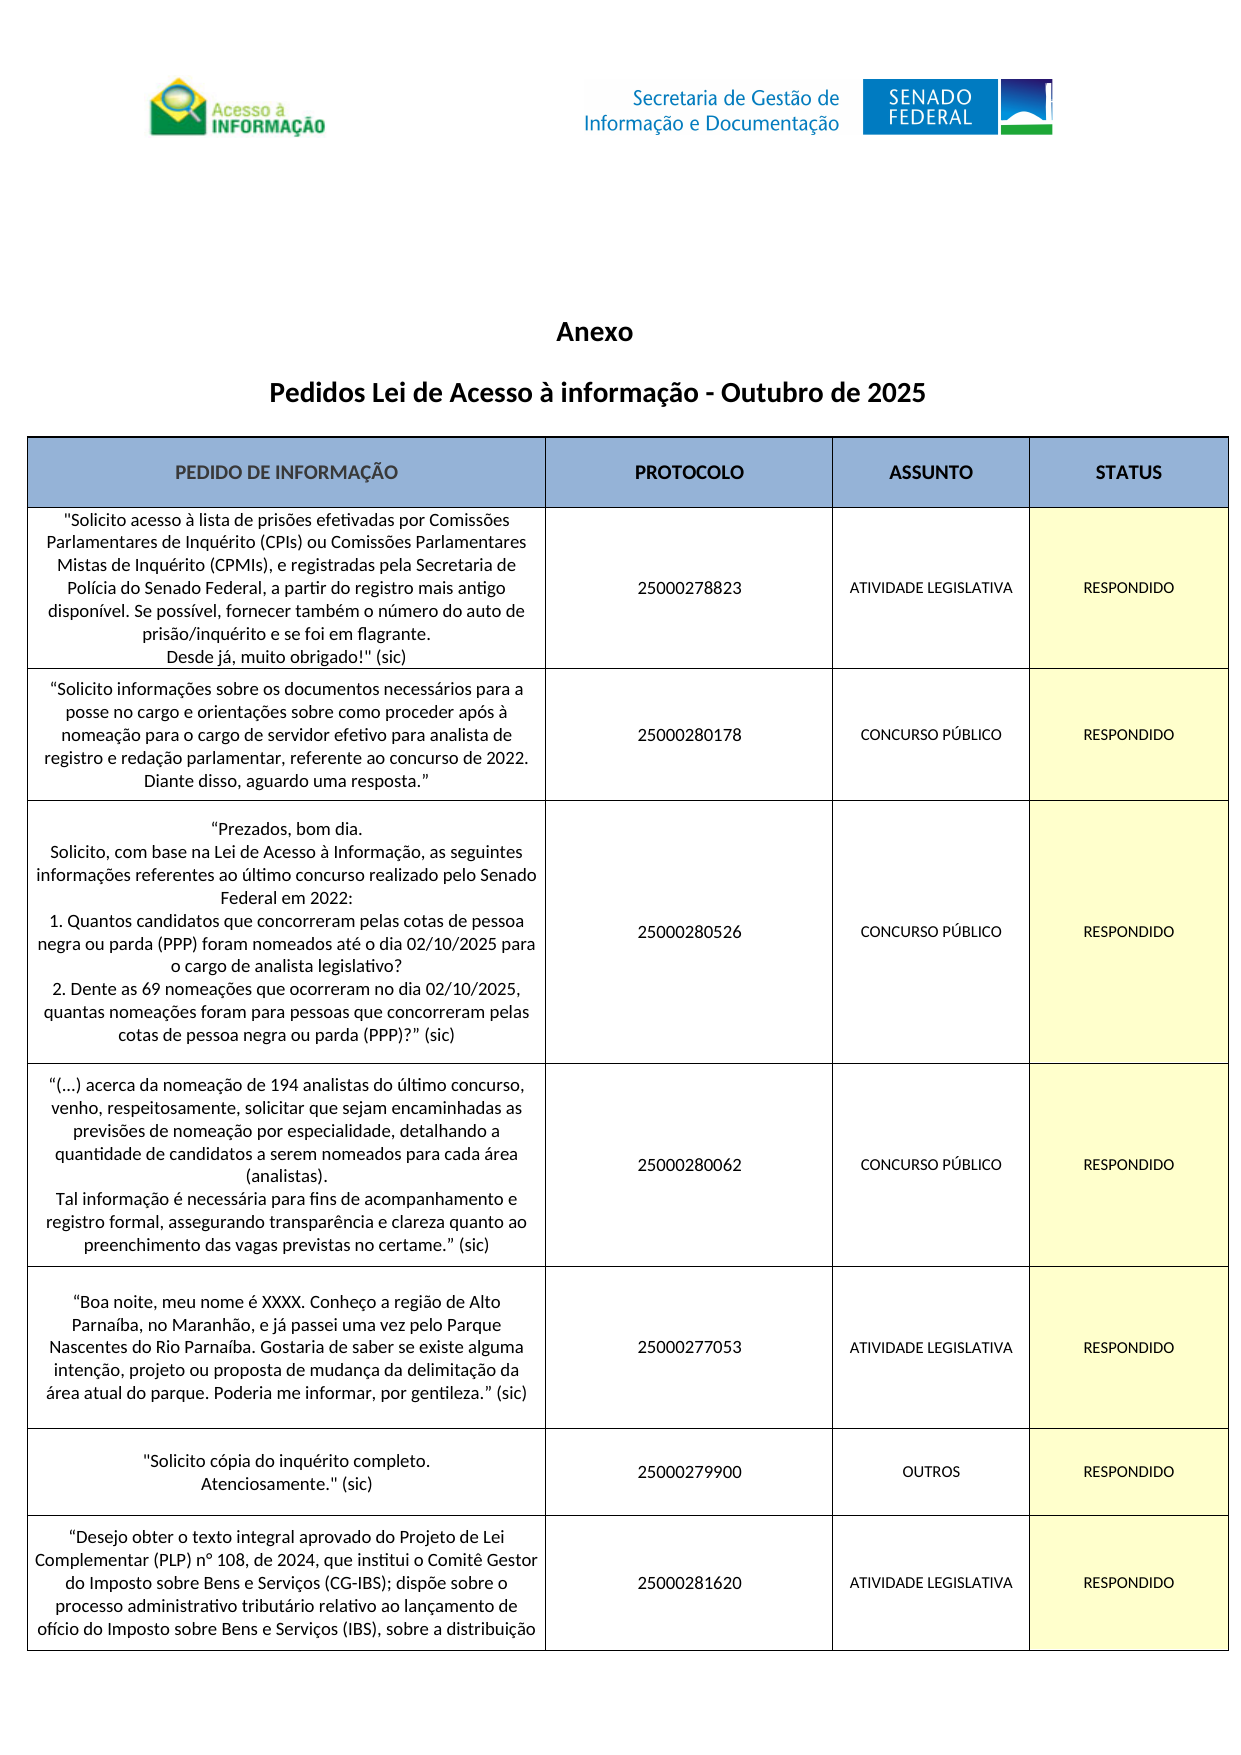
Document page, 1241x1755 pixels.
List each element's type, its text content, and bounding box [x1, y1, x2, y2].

table_cell ATIVIDADE LEGISLATIVA [833, 1516, 1029, 1649]
table_cell RESPONDIDO [1030, 508, 1228, 668]
table_cell "Solicito cópia do inquérito completo. Atenciosamente." (sic) [28, 1429, 545, 1515]
text Anexo [133, 313, 1063, 348]
table_cell “Prezados, bom dia. Solicito, com base na Lei de Acesso à Informação, as seguintes informações referentes ao último concurso realizado pelo Senado Federal em 2022: 1. Quantos candidatos que concorreram pelas cotas de pessoa negra ou parda (PPP) foram nomeados até o dia 02/10/2025 para o cargo de analista legislativo? 2. Dente as 69 nomeações que ocorreram no dia 02/10/2025, quantas nomeações foram para pessoas que concorreram pelas cotas de pessoa negra ou parda (PPP)?” (sic) [28, 801, 545, 1062]
table_cell “Solicito informações sobre os documentos necessários para a posse no cargo e orientações sobre como proceder após à nomeação para o cargo de servidor efetivo para analista de registro e redação parlamentar, referente ao concurso de 2022. Diante disso, aguardo uma resposta.” [28, 669, 545, 800]
table_cell 25000280526 [546, 801, 832, 1062]
table_cell CONCURSO PÚBLICO [833, 801, 1029, 1062]
table_cell RESPONDIDO [1030, 1267, 1228, 1428]
table_cell 25000281620 [546, 1516, 832, 1649]
text Pedidos Lei de Acesso à informação - Outubro de 2025 [133, 374, 1063, 410]
table_cell 25000280062 [546, 1064, 832, 1266]
table_header STATUS [1030, 438, 1228, 507]
table_cell 25000277053 [546, 1267, 832, 1428]
table_cell RESPONDIDO [1030, 669, 1228, 800]
table_cell “(...) acerca da nomeação de 194 analistas do último concurso, venho, respeitosamente, solicitar que sejam encaminhadas as previsões de nomeação por especialidade, detalhando a quantidade de candidatos a serem nomeados para cada área (analistas). Tal informação é necessária para fins de acompanhamento e registro formal, assegurando transparência e clareza quanto ao preenchimento das vagas previstas no certame.” (sic) [28, 1064, 545, 1266]
table_cell RESPONDIDO [1030, 1429, 1228, 1515]
table_cell “Desejo obter o texto integral aprovado do Projeto de Lei Complementar (PLP) n° 108, de 2024, que institui o Comitê Gestor do Imposto sobre Bens e Serviços (CG-IBS); dispõe sobre o processo administrativo tributário relativo ao lançamento de ofício do Imposto sobre Bens e Serviços (IBS), sobre a distribuição [28, 1516, 545, 1649]
table_cell ATIVIDADE LEGISLATIVA [833, 508, 1029, 668]
table_cell ATIVIDADE LEGISLATIVA [833, 1267, 1029, 1428]
table_cell RESPONDIDO [1030, 801, 1228, 1062]
table_cell CONCURSO PÚBLICO [833, 669, 1029, 800]
table_header PEDIDO DE INFORMAÇÃO [28, 438, 545, 507]
table_cell CONCURSO PÚBLICO [833, 1064, 1029, 1266]
table_cell RESPONDIDO [1030, 1064, 1228, 1266]
table_cell 25000280178 [546, 669, 832, 800]
table_cell “Boa noite, meu nome é XXXX. Conheço a região de Alto Parnaíba, no Maranhão, e já passei uma vez pelo Parque Nascentes do Rio Parnaíba. Gostaria de saber se existe alguma intenção, projeto ou proposta de mudança da delimitação da área atual do parque. Poderia me informar, por gentileza.” (sic) [28, 1267, 545, 1428]
table_header ASSUNTO [833, 438, 1029, 507]
table_header PROTOCOLO [546, 438, 832, 507]
table_cell 25000278823 [546, 508, 832, 668]
table_cell OUTROS [833, 1429, 1029, 1515]
table_cell 25000279900 [546, 1429, 832, 1515]
table_cell RESPONDIDO [1030, 1516, 1228, 1649]
table_cell "Solicito acesso à lista de prisões efetivadas por Comissões Parlamentares de Inquérito (CPIs) ou Comissões Parlamentares Mistas de Inquérito (CPMIs), e registradas pela Secretaria de Polícia do Senado Federal, a partir do registro mais antigo disponível. Se possível, fornecer também o número do auto de prisão/inquérito e se foi em flagrante. Desde já, muito obrigado!" (sic) [28, 508, 545, 668]
